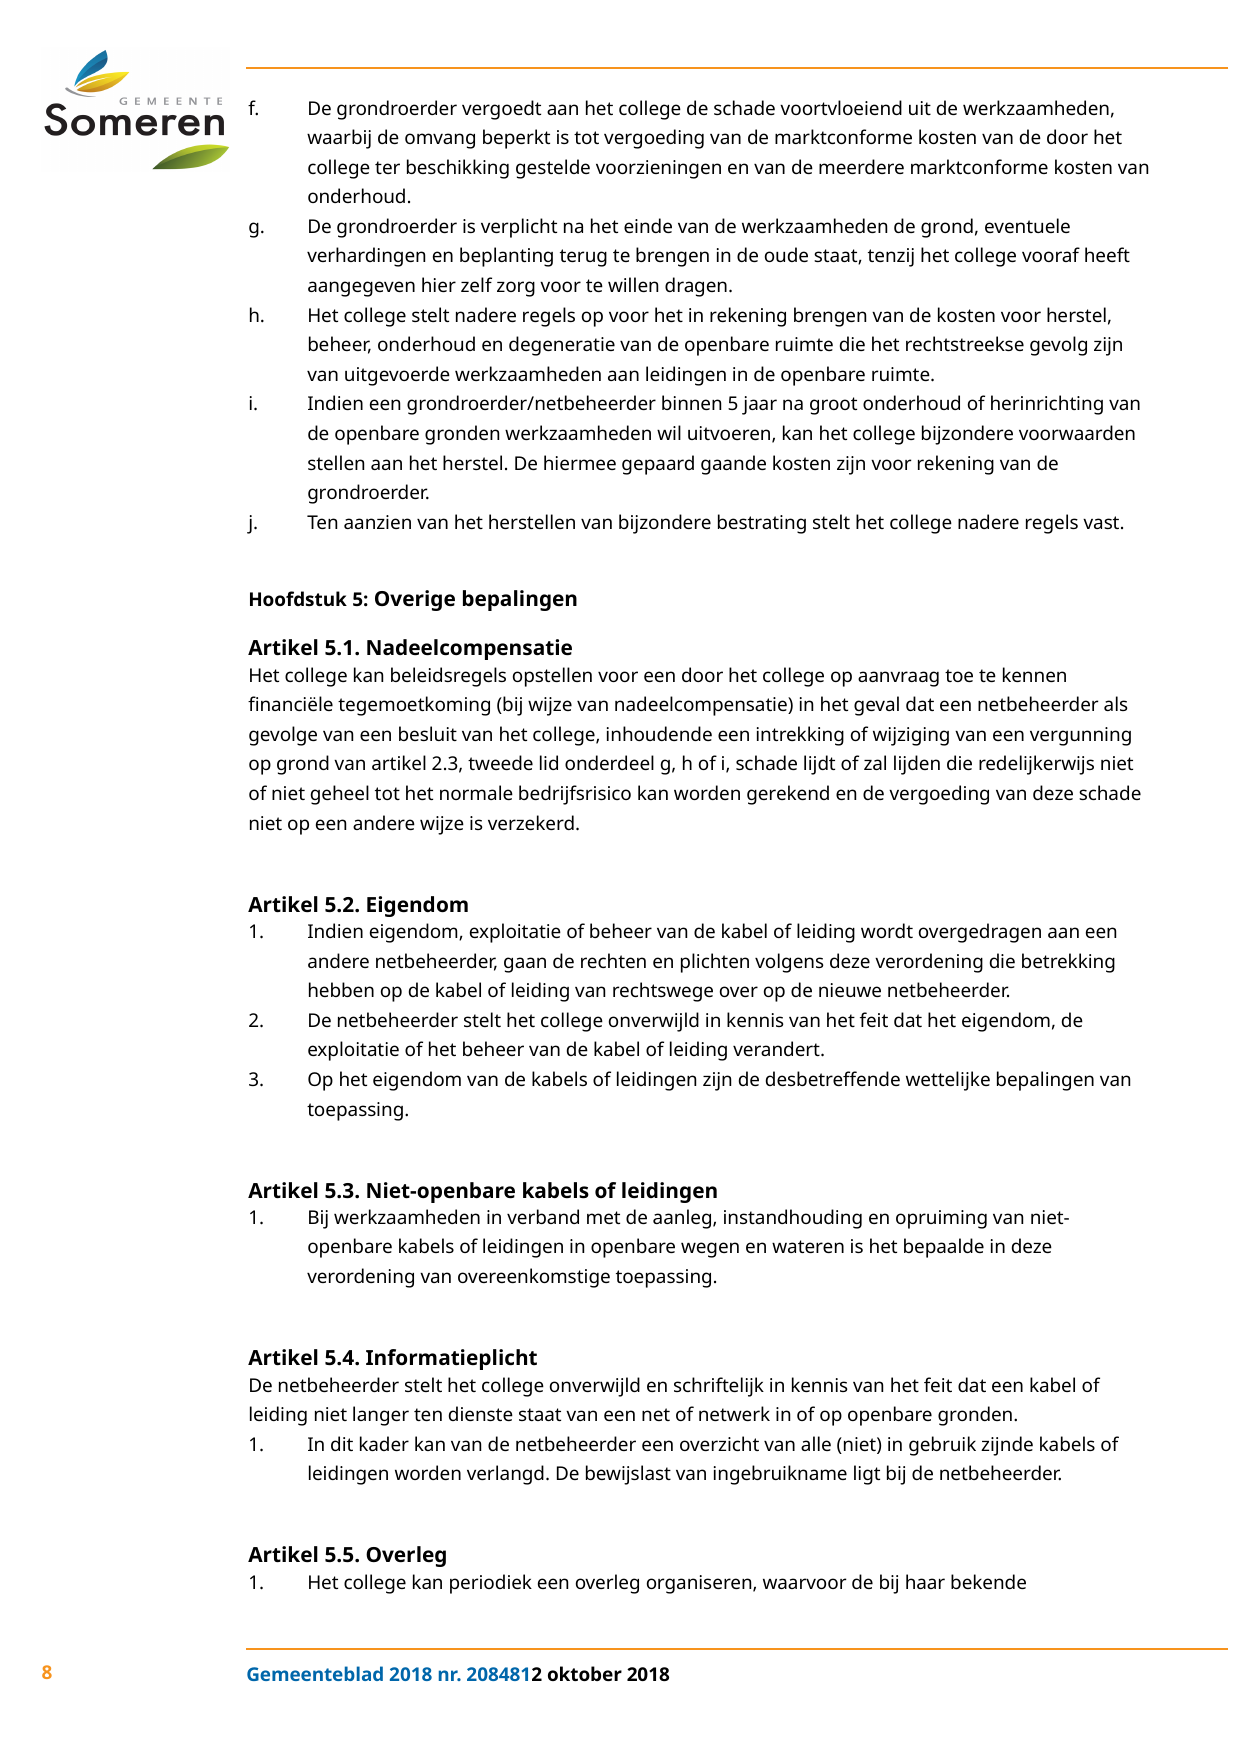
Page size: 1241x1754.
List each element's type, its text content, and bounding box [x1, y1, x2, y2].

list De grondroerder is verplicht na het einde van de werkzaamheden de grond, eventuele verhardingen en beplanting terug te brengen in de oude staat, tenzij het college vooraf heeft aangegeven hier zelf zorg voor te willen dragen. [248, 213, 1152, 298]
list De grondroerder vergoedt aan het college de schade voortvloeiend uit de werkzaamheden, waarbij de omvang beperkt is tot vergoeding van de marktconforme kosten van de door het college ter beschikking gestelde voorzieningen en van de meerdere marktconforme kosten van onderhoud. [248, 95, 1152, 209]
picture [41, 47, 231, 172]
text Artikel 5.1. Nadeelcompensatie [248, 633, 1152, 662]
list Bij werkzaamheden in verband met de aanleg, instandhouding en opruiming van niet-openbare kabels of leidingen in openbare wegen en wateren is het bepaalde in deze verordening van overeenkomstige toepassing. [248, 1204, 1152, 1289]
list In dit kader kan van de netbeheerder een overzicht van alle (niet) in gebruik zijnde kabels of leidingen worden verlangd. De bewijslast van ingebruikname ligt bij de netbeheerder. [248, 1431, 1152, 1486]
text Artikel 5.3. Niet-openbare kabels of leidingen [248, 1176, 1152, 1204]
text Artikel 5.4. Informatieplicht [248, 1343, 1152, 1372]
text Artikel 5.2. Eigendom [248, 890, 1152, 918]
text De netbeheerder stelt het college onverwijld en schriftelijk in kennis van het feit dat een kabel of leiding niet langer ten dienste staat van een net of netwerk in of op openbare gronden. [248, 1372, 1152, 1427]
text Hoofdstuk 5: Overige bepalingen [248, 584, 1152, 613]
list Op het eigendom van de kabels of leidingen zijn de desbetreffende wettelijke bepalingen van toepassing. [248, 1066, 1152, 1121]
list Het college stelt nadere regels op voor het in rekening brengen van de kosten voor herstel, beheer, onderhoud en degeneratie van de openbare ruimte die het rechtstreekse gevolg zijn van uitgevoerde werkzaamheden aan leidingen in de openbare ruimte. [248, 302, 1152, 387]
text Artikel 5.5. Overleg [248, 1541, 1152, 1569]
list De netbeheerder stelt het college onverwijld in kennis van het feit dat het eigendom, de exploitatie of het beheer van de kabel of leiding verandert. [248, 1007, 1152, 1062]
list Indien eigendom, exploitatie of beheer van de kabel of leiding wordt overgedragen aan een andere netbeheerder, gaan de rechten en plichten volgens deze verordening die betrekking hebben op de kabel of leiding van rechtswege over op de nieuwe netbeheerder. [248, 918, 1152, 1003]
list Indien een grondroerder/netbeheerder binnen 5 jaar na groot onderhoud of herinrichting van de openbare gronden werkzaamheden wil uitvoeren, kan het college bijzondere voorwaarden stellen aan het herstel. De hiermee gepaard gaande kosten zijn voor rekening van de grondroerder. [248, 391, 1152, 505]
list Ten aanzien van het herstellen van bijzondere bestrating stelt het college nadere regels vast. [248, 509, 1152, 535]
list Het college kan periodiek een overleg organiseren, waarvoor de bij haar bekende [248, 1569, 1152, 1595]
text Het college kan beleidsregels opstellen voor een door het college op aanvraag toe te kennen financiële tegemoetkoming (bij wijze van nadeelcompensatie) in het geval dat een netbeheerder als gevolge van een besluit van het college, inhoudende een intrekking of wijziging van een vergunning op grond van artikel 2.3, tweede lid onderdeel g, h of i, schade lijdt of zal lijden die redelijkerwijs niet of niet geheel tot het normale bedrijfsrisico kan worden gerekend en de vergoeding van deze schade niet op een andere wijze is verzekerd. [248, 662, 1152, 836]
